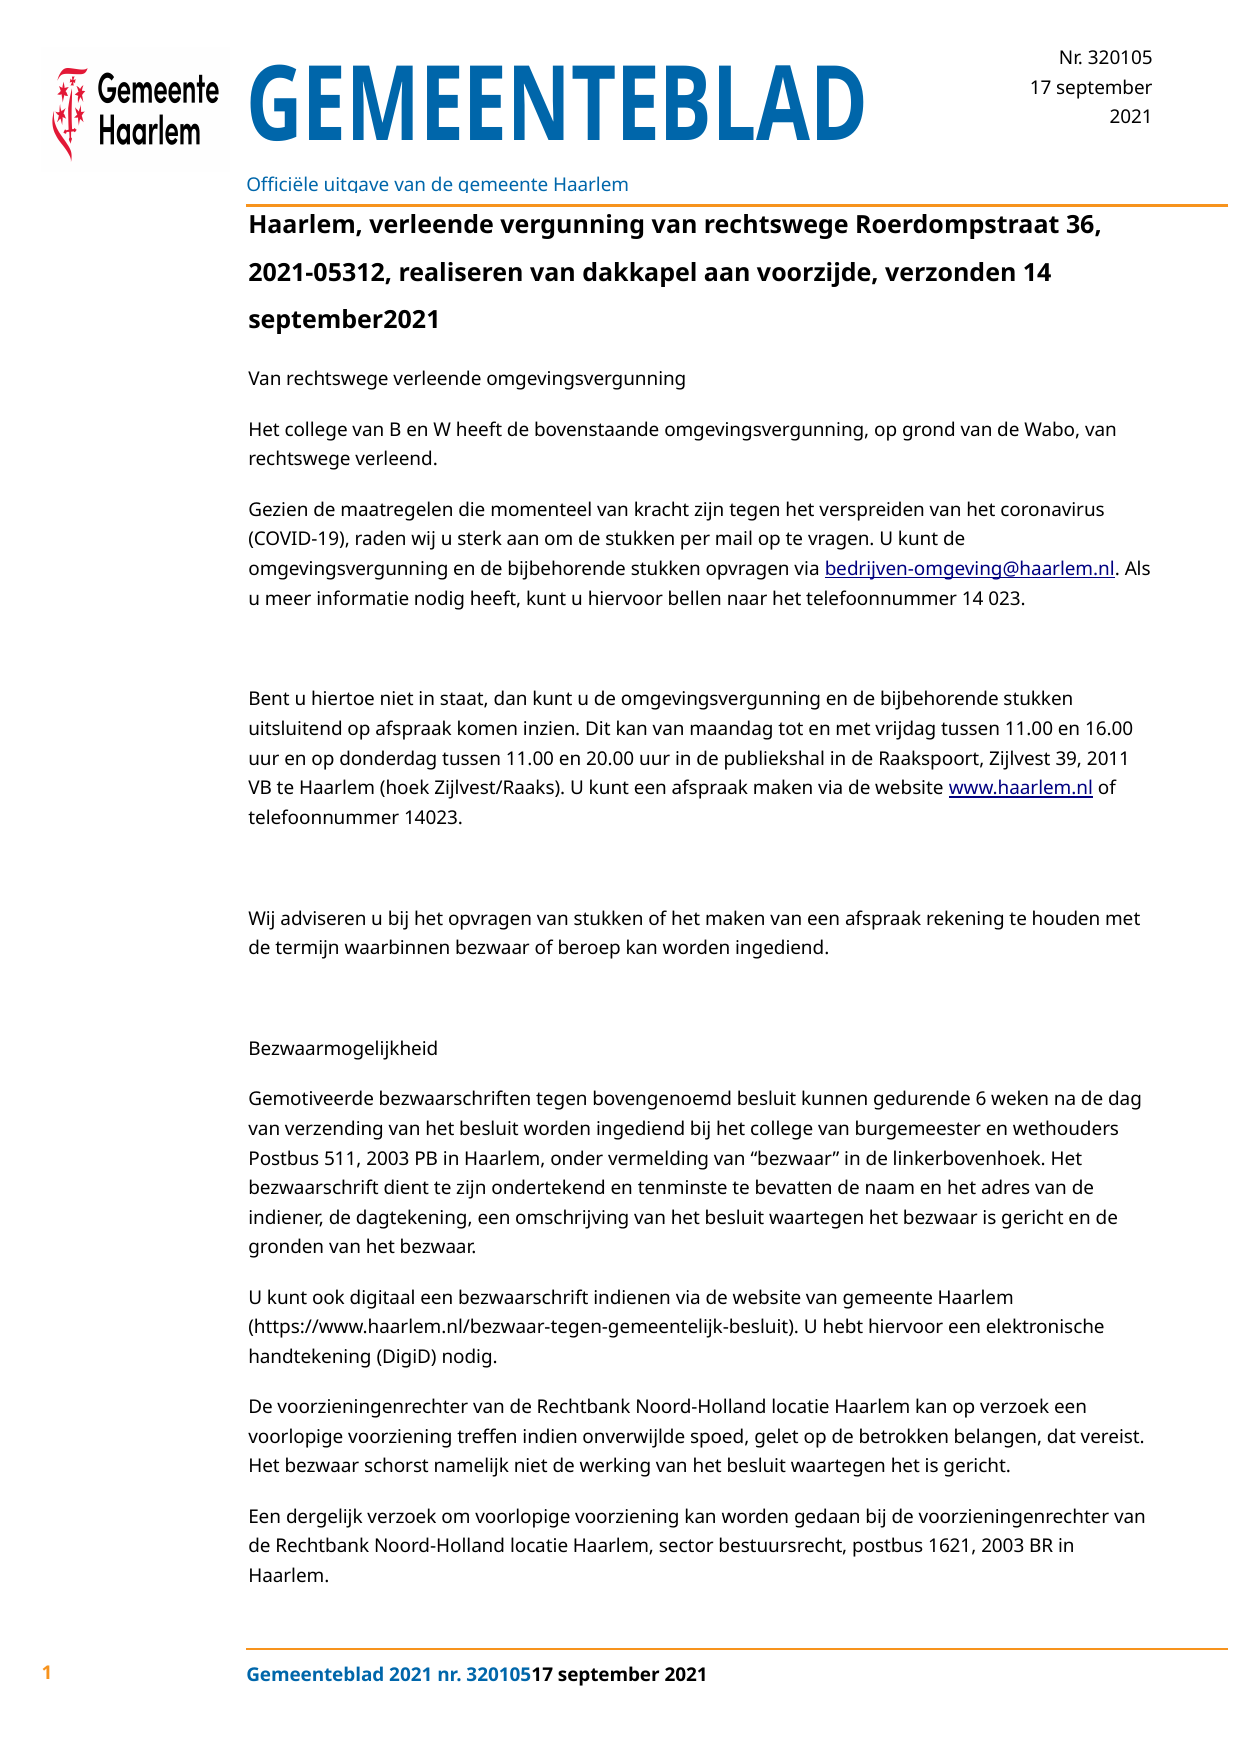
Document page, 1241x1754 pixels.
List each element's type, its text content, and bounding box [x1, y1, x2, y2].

text Een dergelijk verzoek om voorlopige voorziening kan worden gedaan bij de voorzieningenrechter van de Rechtbank Noord-Holland locatie Haarlem, sector bestuursrecht, postbus 1621, 2003 BR in Haarlem. [248, 1503, 1152, 1588]
text Bezwaarmogelijkheid [248, 1035, 1152, 1061]
text Bent u hiertoe niet in staat, dan kunt u de omgevingsvergunning en de bijbehorende stukken uitsluitend op afspraak komen inzien. Dit kan van maandag tot en met vrijdag tussen 11.00 en 16.00 uur en op donderdag tussen 11.00 en 20.00 uur in de publiekshal in de Raakspoort, Zijlvest 39, 2011 VB te Haarlem (hoek Zijlvest/Raaks). U kunt een afspraak maken via de website www.haarlem.nl of telefoonnummer 14023. [248, 686, 1152, 829]
text Het college van B en W heeft de bovenstaande omgevingsvergunning, op grond van de Wabo, van rechtswege verleend. [248, 416, 1152, 471]
text Haarlem, verleende vergunning van rechtswege Roerdompstraat 36, 2021-05312, realiseren van dakkapel aan voorzijde, verzonden 14 september2021 [248, 207, 1152, 336]
text U kunt ook digitaal een bezwaarschrift indienen via de website van gemeente Haarlem (https://www.haarlem.nl/bezwaar-tegen-gemeentelijk-besluit). U hebt hiervoor een elektronische handtekening (DigiD) nodig. [248, 1284, 1152, 1369]
text Wij adviseren u bij het opvragen van stukken of het maken van een afspraak rekening te houden met de termijn waarbinnen bezwaar of beroep kan worden ingediend. [248, 905, 1152, 960]
text Gezien de maatregelen die momenteel van kracht zijn tegen het verspreiden van het coronavirus (COVID-19), raden wij u sterk aan om de stukken per mail op te vragen. U kunt de omgevingsvergunning en de bijbehorende stukken opvragen via bedrijven-omgeving@haarlem.nl. Als u meer informatie nodig heeft, kunt u hiervoor bellen naar het telefoonnummer 14 023. [248, 496, 1152, 610]
text Van rechtswege verleende omgevingsvergunning [248, 366, 1152, 391]
text Gemotiveerde bezwaarschriften tegen bovengenoemd besluit kunnen gedurende 6 weken na de dag van verzending van het besluit worden ingediend bij het college van burgemeester en wethouders Postbus 511, 2003 PB in Haarlem, onder vermelding van “bezwaar” in de linkerbovenhoek. Het bezwaarschrift dient te zijn ondertekend en tenminste te bevatten de naam en het adres van de indiener, de dagtekening, een omschrijving van het besluit waartegen het bezwaar is gericht en de gronden van het bezwaar. [248, 1086, 1152, 1259]
picture [41, 47, 231, 172]
text De voorzieningenrechter van de Rechtbank Noord-Holland locatie Haarlem kan op verzoek een voorlopige voorziening treffen indien onverwijlde spoed, gelet op de betrokken belangen, dat vereist. Het bezwaar schorst namelijk niet de werking van het besluit waartegen het is gericht. [248, 1393, 1152, 1478]
